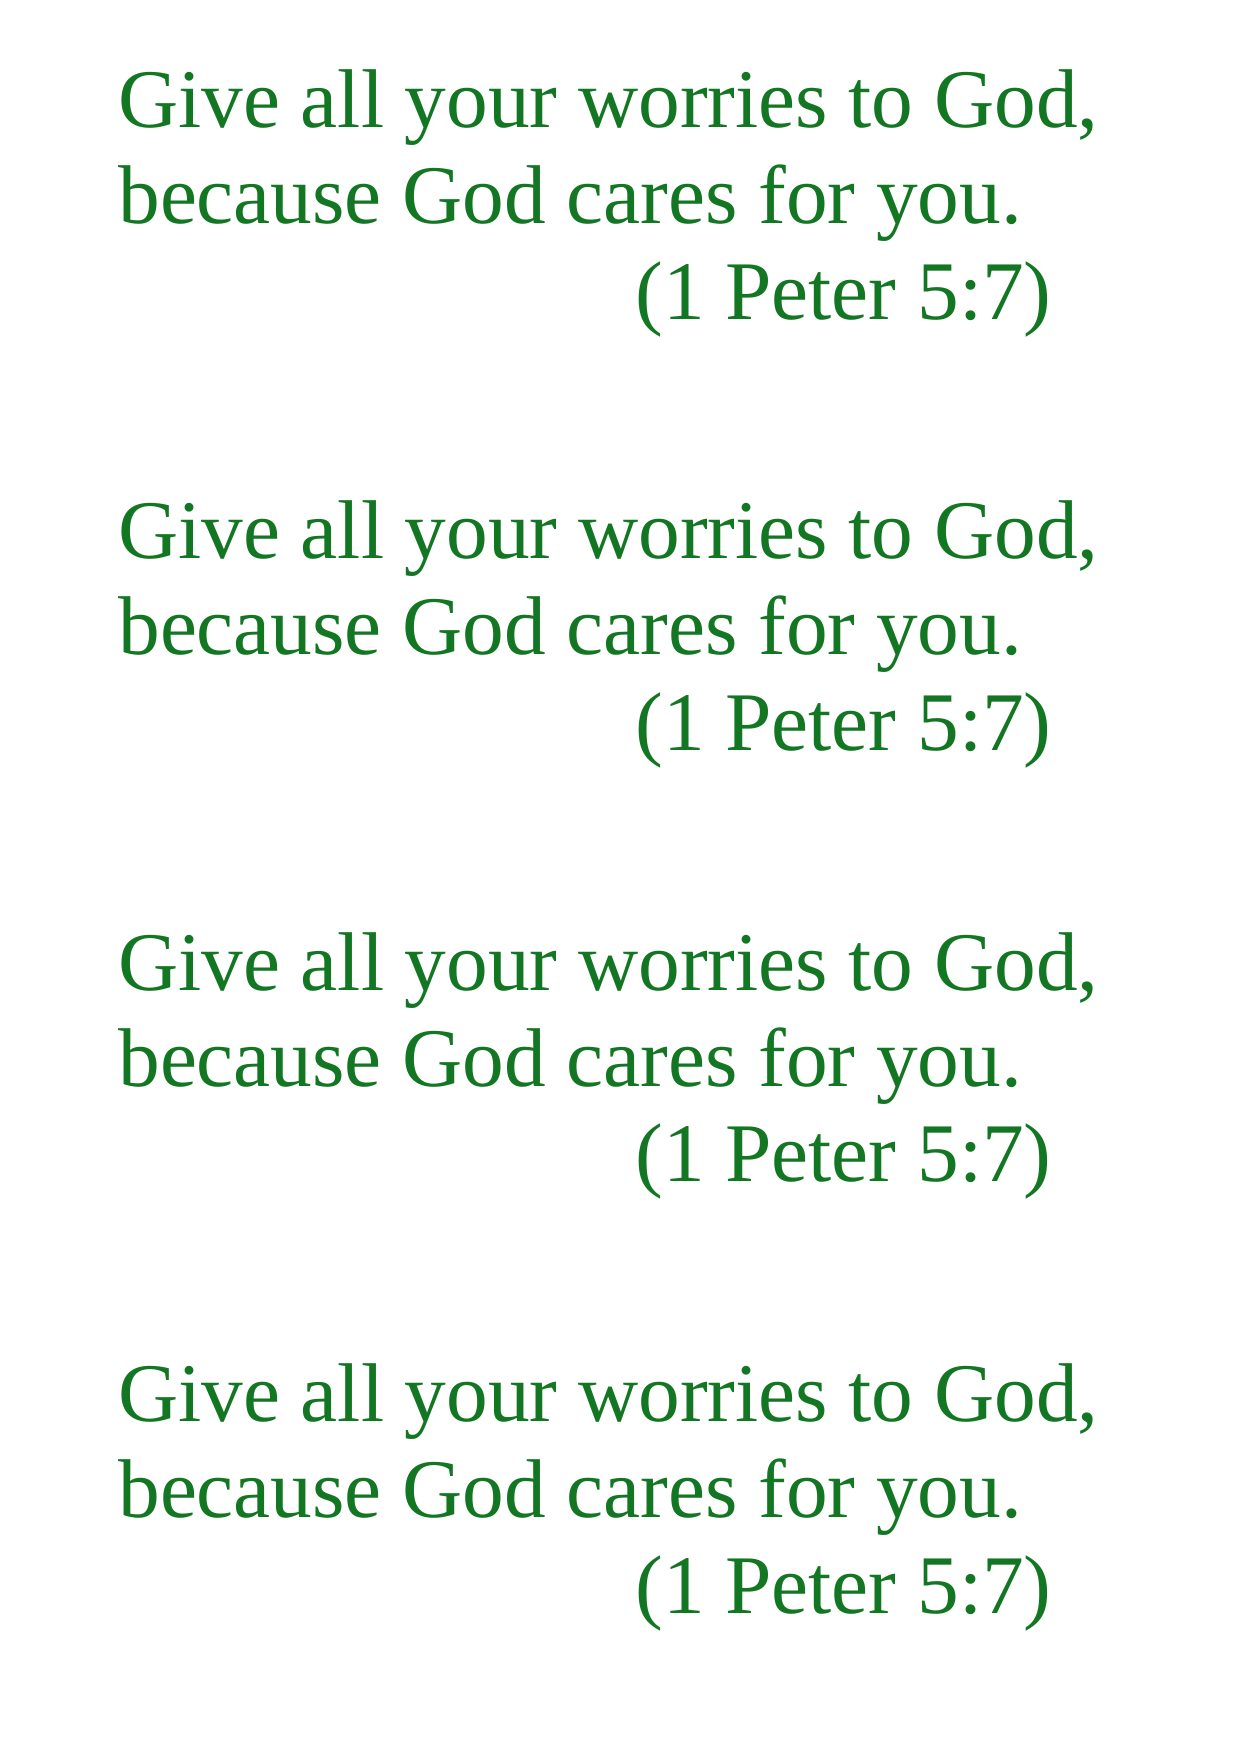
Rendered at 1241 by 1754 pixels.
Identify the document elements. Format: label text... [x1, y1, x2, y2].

text Give all your worries to God, because God cares for you. [118, 50, 1122, 241]
text Give all your worries to God, because God cares for you. [118, 481, 1122, 673]
text (1 Peter 5:7) [118, 241, 1122, 337]
text (1 Peter 5:7) [118, 1104, 1122, 1200]
text (1 Peter 5:7) [118, 1535, 1122, 1631]
text (1 Peter 5:7) [118, 673, 1122, 768]
text Give all your worries to God, because God cares for you. [118, 912, 1122, 1104]
text Give all your worries to God, because God cares for you. [118, 1343, 1122, 1535]
